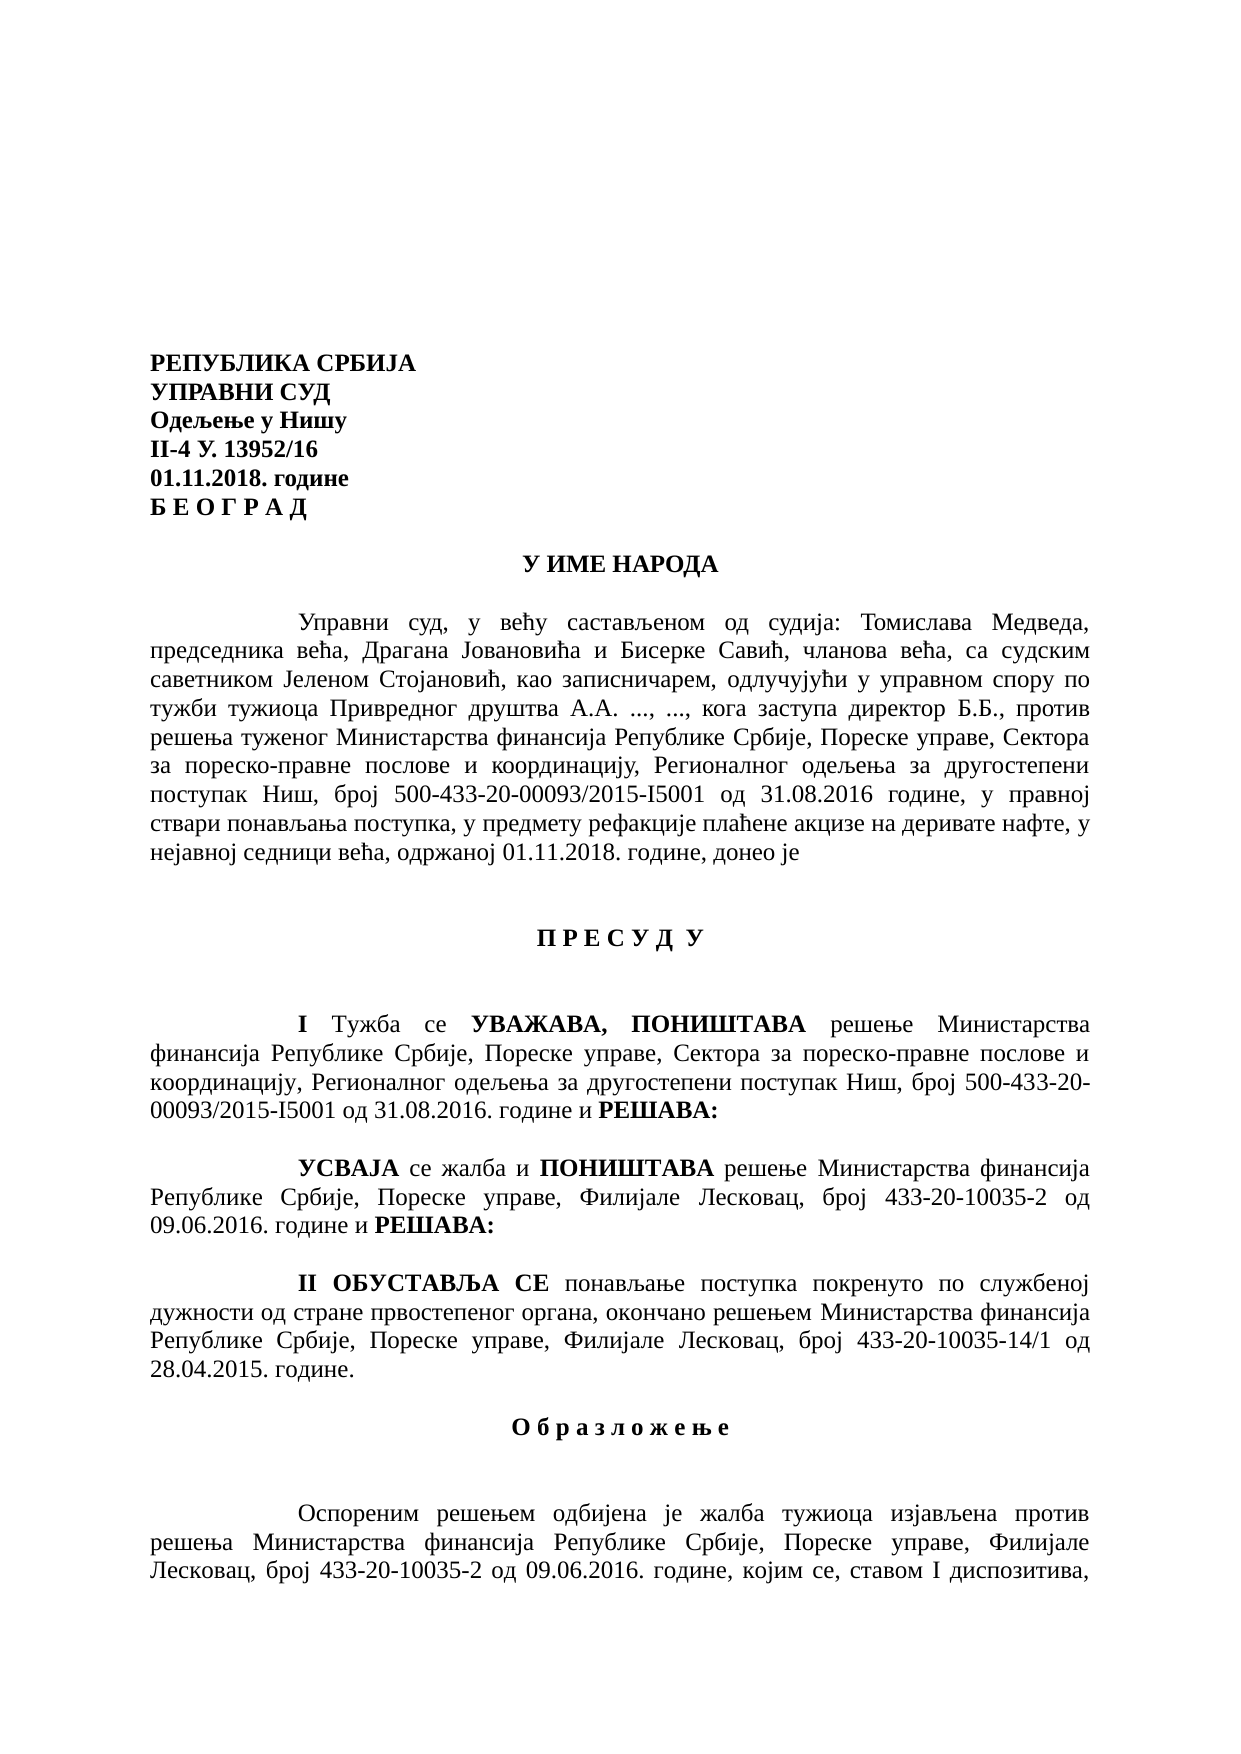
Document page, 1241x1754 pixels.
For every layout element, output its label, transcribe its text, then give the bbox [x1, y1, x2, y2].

text УПРАВНИ СУД [150, 377, 1090, 405]
text О б р а з л о ж е њ е [150, 1412, 1090, 1440]
text Управни суд, у већу састављеном од судија: Томислава Медведа, председника већа, Драгана Јовановића и Бисерке Савић, чланова већа, са судским саветником Јеленом Стојановић, као записничарем, одлучујући у управном спору по тужби тужиоца Привредног друштва А.А. ..., ..., кога заступа директор Б.Б., против решења туженог Министарства финансија Републике Србије, Пореске управе, Сектора за пореско-правне послове и координацију, Регионалног одељења за другостепени поступак Ниш, број 500-433-20-00093/2015-I5001 од 31.08.2016 године, у правној ствари понављања поступка, у предмету рефакције плаћене акцизе на деривате нафте, у нејавној седници већа, одржаној 01.11.2018. године, донео је [150, 607, 1090, 865]
text I Тужба се УВАЖАВА, ПОНИШТАВА решење Министарства финансија Републике Србије, Пореске управе, Сектора за пореско-правне послове и координацију, Регионалног одељења за другостепени поступак Ниш, број 500-433-20-00093/2015-I5001 од 31.08.2016. године и РЕШАВА: [150, 1009, 1090, 1124]
text 01.11.2018. године [150, 463, 1090, 492]
text II ОБУСТАВЉА СЕ понављање поступка покренуто по службеној дужности од стране првостепеног органа, окончано решењем Министарства финансија Републике Србије, Пореске управе, Филијале Лесковац, број 433-20-10035-14/1 од 28.04.2015. године. [150, 1268, 1090, 1383]
text УСВАЈА се жалба и ПОНИШТАВА решење Министарства финансија Републике Србије, Пореске управе, Филијале Лесковац, број 433-20-10035-2 од 09.06.2016. године и РЕШАВА: [150, 1153, 1090, 1239]
text Оспореним решењем одбијена је жалба тужиоца изјављена против решења Министарства финансија Републике Србије, Пореске управе, Филијале Лесковац, број 433-20-10035-2 од 09.06.2016. године, којим се, ставом I диспозитива, [150, 1498, 1090, 1584]
text У ИМЕ НАРОДА [150, 549, 1090, 578]
text Б Е О Г Р А Д [150, 492, 1090, 520]
text Одељење у Нишу [150, 405, 1090, 434]
text П Р Е С У Д У [150, 923, 1090, 952]
text II-4 У. 13952/16 [150, 434, 1090, 463]
text РЕПУБЛИКА СРБИЈА [150, 148, 1090, 377]
